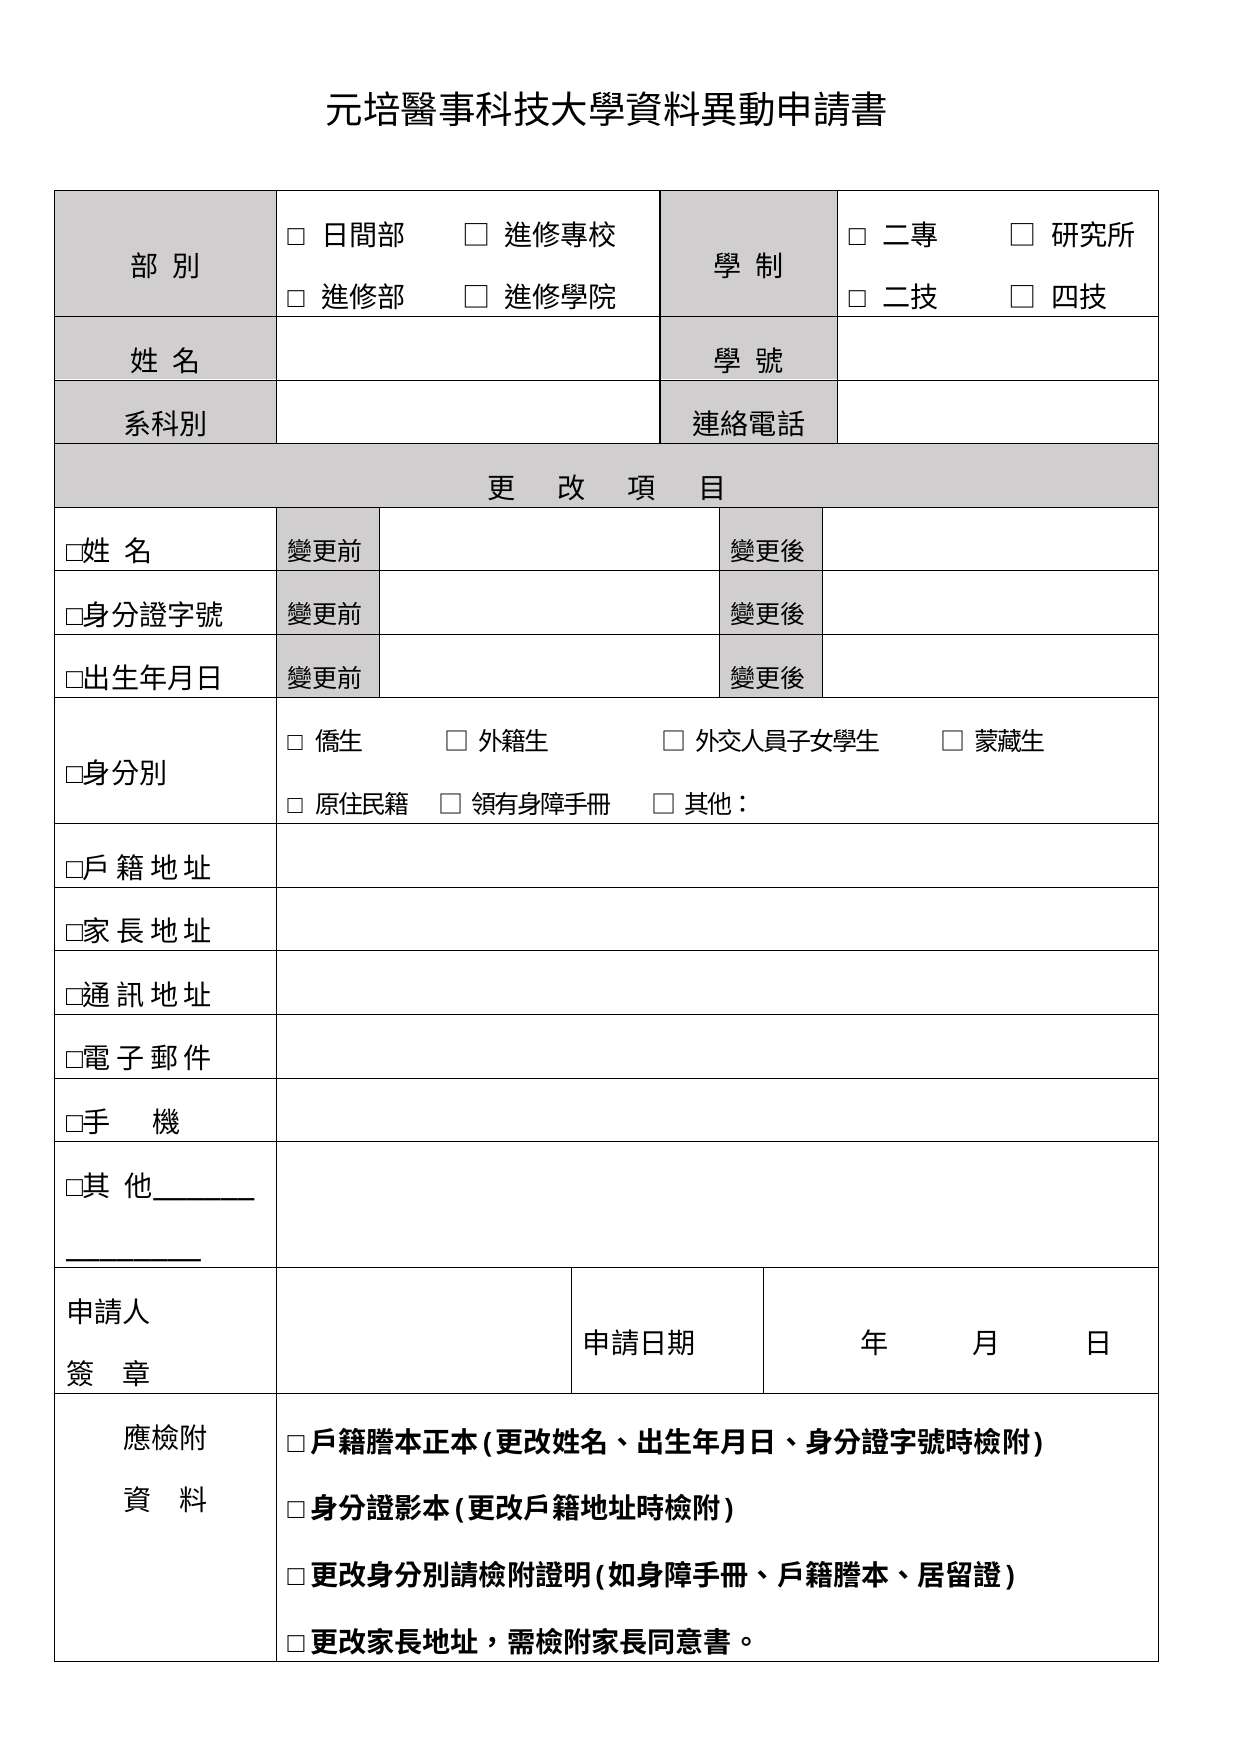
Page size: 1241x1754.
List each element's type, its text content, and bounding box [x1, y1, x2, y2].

table_cell 變更後 [720, 571, 822, 634]
table_cell [1159, 190, 1240, 316]
table_cell 學 號 [661, 317, 837, 379]
table_cell □家長地址 [55, 888, 276, 950]
table_cell [277, 1015, 1158, 1077]
table_cell □ 僑生 □ 外籍生 □ 外交人員子女學生 □ 蒙藏生 □ 原住民籍 □ 領有身障手冊 □ 其他： [277, 698, 1158, 823]
table_cell [1159, 316, 1240, 379]
table_cell 連絡電話 [661, 381, 837, 443]
table_cell □ 日間部 □ 進修專校 □ 進修部 □ 進修學院 [277, 191, 659, 316]
table_cell □通訊地址 [55, 951, 276, 1014]
table_cell □ 二專 □ 研究所 □ 二技 □ 四技 [838, 191, 1158, 316]
table_cell [380, 508, 719, 570]
table_cell 變更後 [720, 635, 822, 697]
table_cell [1159, 443, 1240, 507]
table_cell 變更前 [277, 508, 379, 570]
table_cell 部 別 [55, 191, 276, 316]
table_cell 變更後 [720, 508, 822, 570]
table_cell [1159, 1078, 1240, 1141]
table_cell 變更前 [277, 571, 379, 634]
table_cell 申請日期 [572, 1268, 763, 1393]
table_cell [277, 381, 659, 443]
table_cell [277, 1268, 571, 1393]
table_cell [277, 317, 659, 379]
table_cell □身分別 [55, 698, 276, 823]
table_cell [55, 128, 1158, 190]
table_cell [277, 951, 1158, 1014]
table_cell □出生年月日 [55, 635, 276, 697]
table_cell [277, 1079, 1158, 1141]
table_cell [1159, 950, 1240, 1014]
table_cell [1159, 1393, 1240, 1661]
table_header [1159, 65, 1240, 127]
table_cell [1159, 823, 1240, 887]
table_cell 姓 名 [55, 317, 276, 379]
table_cell 年 月 日 [764, 1268, 1158, 1393]
table_cell 申請人 簽 章 [55, 1268, 276, 1393]
table_cell [277, 888, 1158, 950]
table_cell [1159, 128, 1240, 190]
table_cell □手機 [55, 1079, 276, 1141]
table_cell [277, 1142, 1158, 1267]
table_header 元培醫事科技大學資料異動申請書 [55, 66, 1158, 127]
table_cell [823, 508, 1158, 570]
table_cell [1159, 1141, 1240, 1267]
table_cell [838, 317, 1158, 379]
table_cell [1159, 697, 1240, 823]
table_cell [277, 824, 1158, 887]
table_cell [1159, 887, 1240, 950]
table_cell 系科別 [55, 381, 276, 443]
table_cell [380, 635, 719, 697]
table_cell 學 制 [661, 191, 837, 316]
table_cell [1159, 570, 1240, 634]
table_cell [1159, 1014, 1240, 1077]
table_cell [1159, 634, 1240, 697]
table_cell [1159, 1267, 1240, 1393]
table_cell [1159, 380, 1240, 443]
table_cell □戶籍地址 [55, 824, 276, 887]
table_cell [823, 571, 1158, 634]
table_cell [823, 635, 1158, 697]
table_cell [380, 571, 719, 634]
table_cell □其 他______________ [55, 1142, 276, 1267]
table_cell □身分證字號 [55, 571, 276, 634]
table_cell 變更前 [277, 635, 379, 697]
table_cell [838, 381, 1158, 443]
table_cell [1159, 507, 1240, 570]
table_cell 應檢附 資 料 [55, 1394, 276, 1661]
table_cell □電子郵件 [55, 1015, 276, 1077]
table_cell 戶籍謄本正本(更改姓名、出生年月日、身分證字號時檢附) 身分證影本(更改戶籍地址時檢附) 更改身分別請檢附證明(如身障手冊、戶籍謄本、居留證) 更改家長地址，需檢附家長同意書。 無護貝畢業證書正本(畢業生更改姓名時檢附) 其他：(其他更改事項得由承辦人查明後更正之，必要時得向監護人確認) [277, 1394, 1158, 1661]
table_cell 更 改 項 目 [55, 444, 1158, 507]
table_cell □姓 名 [55, 508, 276, 570]
